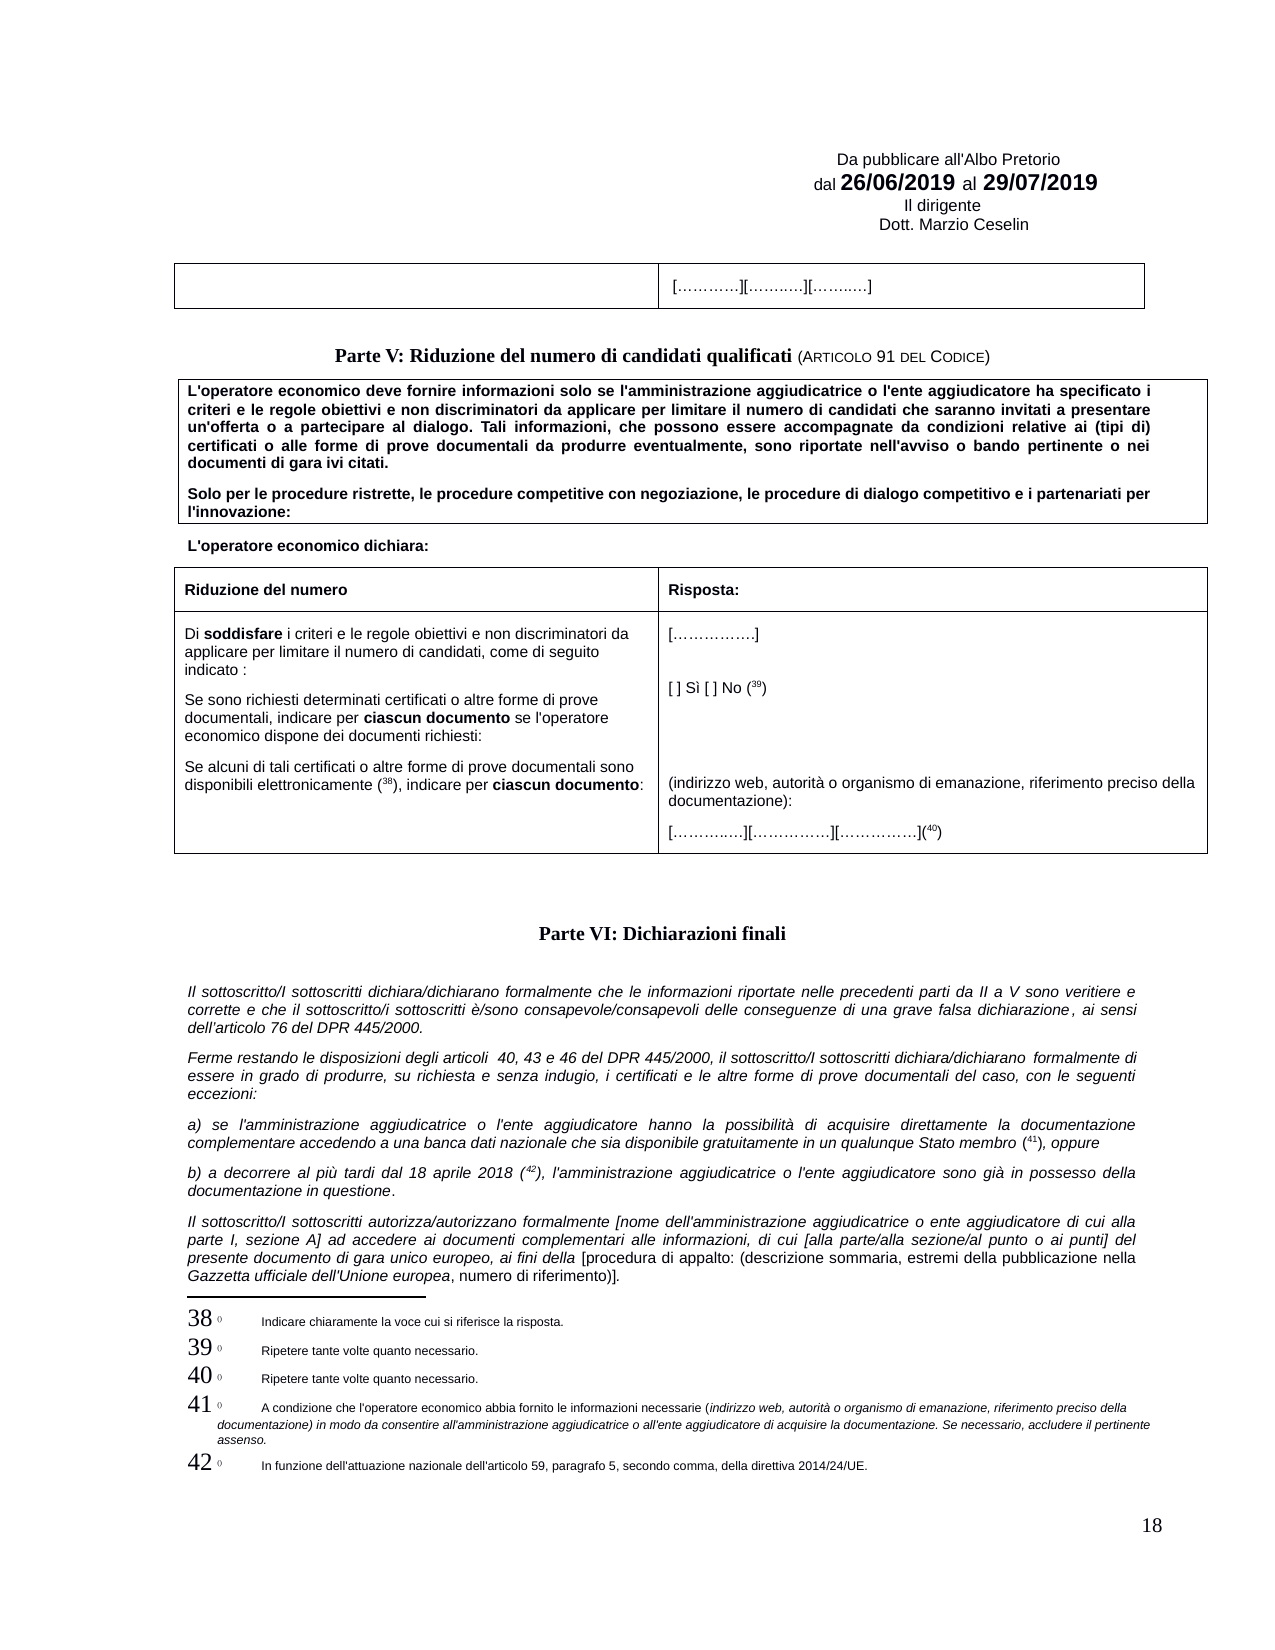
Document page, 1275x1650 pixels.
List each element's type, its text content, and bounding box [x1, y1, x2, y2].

text Il sottoscritto/I sottoscritti autorizza/autorizzano formalmente [nome dell'amministrazione aggiudicatrice o ente aggiudicatore di cui alla parte I, sezione A] ad accedere ai documenti complementari alle informazioni, di cui [alla parte/alla sezione/al punto o ai punti] del presente documento di gara unico europeo, ai fini della [procedura di appalto: (descrizione sommaria, estremi della pubblicazione nella Gazzetta ufficiale dell'Unione europea, numero di riferimento)]. [187, 1213, 1137, 1285]
text L'operatore economico dichiara: [187, 536, 1137, 554]
table_header Risposta: [659, 568, 1207, 611]
text L'operatore economico deve fornire informazioni solo se l'amministrazione aggiudicatrice o l'ente aggiudicatore ha specificato i criteri e le regole obiettivi e non discriminatori da applicare per limitare il numero di candidati che saranno invitati a presentare un'offerta o a partecipare al dialogo. Tali informazioni, che possono essere accompagnate da condizioni relative ai (tipi di) certificati o alle forme di prove documentali da produrre eventualmente, sono riportate nell'avviso o bando pertinente o nei documenti di gara ivi citati. [179, 380, 1207, 472]
text Parte V: Riduzione del numero di candidati qualificati (Articolo 91 del Codice) [187, 344, 1137, 367]
text () In funzione dell'attuazione nazionale dell'articolo 59, paragrafo 5, secondo comma, della direttiva 2014/24/UE. [187, 1447, 1197, 1476]
table_header Riduzione del numero [175, 568, 658, 611]
text Solo per le procedure ristrette, le procedure competitive con negoziazione, le procedure di dialogo competitivo e i partenariati per l'innovazione: [179, 482, 1207, 523]
table_cell […………….] [ ] Sì [ ] No () (indirizzo web, autorità o organismo di emanazione, riferimento preciso della documentazione): [………..…][……………][……………]() [659, 612, 1207, 853]
table_cell […………][……..…][……..…] [659, 264, 1144, 307]
text b) a decorrere al più tardi dal 18 aprile 2018 (), l'amministrazione aggiudicatrice o l'ente aggiudicatore sono già in possesso della documentazione in questione. [187, 1164, 1137, 1200]
table_cell Di soddisfare i criteri e le regole obiettivi e non discriminatori da applicare per limitare il numero di candidati, come di seguito indicato : Se sono richiesti determinati certificati o altre forme di prove documentali, indicare per ciascun documento se l'operatore economico dispone dei documenti richiesti: Se alcuni di tali certificati o altre forme di prove documentali sono disponibili elettronicamente (), indicare per ciascun documento: [175, 612, 658, 853]
text a) se l'amministrazione aggiudicatrice o l'ente aggiudicatore hanno la possibilità di acquisire direttamente la documentazione complementare accedendo a una banca dati nazionale che sia disponibile gratuitamente in un qualunque Stato membro (), oppure [187, 1116, 1137, 1152]
table_cell [175, 264, 658, 307]
title Parte VI: Dichiarazioni finali [187, 922, 1137, 945]
text () A condizione che l'operatore economico abbia fornito le informazioni necessarie (indirizzo web, autorità o organismo di emanazione, riferimento preciso della documentazione) in modo da consentire all'amministrazione aggiudicatrice o all'ente aggiudicatore di acquisire la documentazione. Se necessario, accludere il pertinente assenso. [187, 1389, 1197, 1447]
text Il sottoscritto/I sottoscritti dichiara/dichiarano formalmente che le informazioni riportate nelle precedenti parti da II a V sono veritiere e corrette e che il sottoscritto/i sottoscritti è/sono consapevole/consapevoli delle conseguenze di una grave falsa dichiarazione, ai sensi dell’articolo 76 del DPR 445/2000. [187, 982, 1137, 1036]
text Ferme restando le disposizioni degli articoli 40, 43 e 46 del DPR 445/2000, il sottoscritto/I sottoscritti dichiara/dichiarano formalmente di essere in grado di produrre, su richiesta e senza indugio, i certificati e le altre forme di prove documentali del caso, con le seguenti eccezioni: [187, 1049, 1137, 1103]
